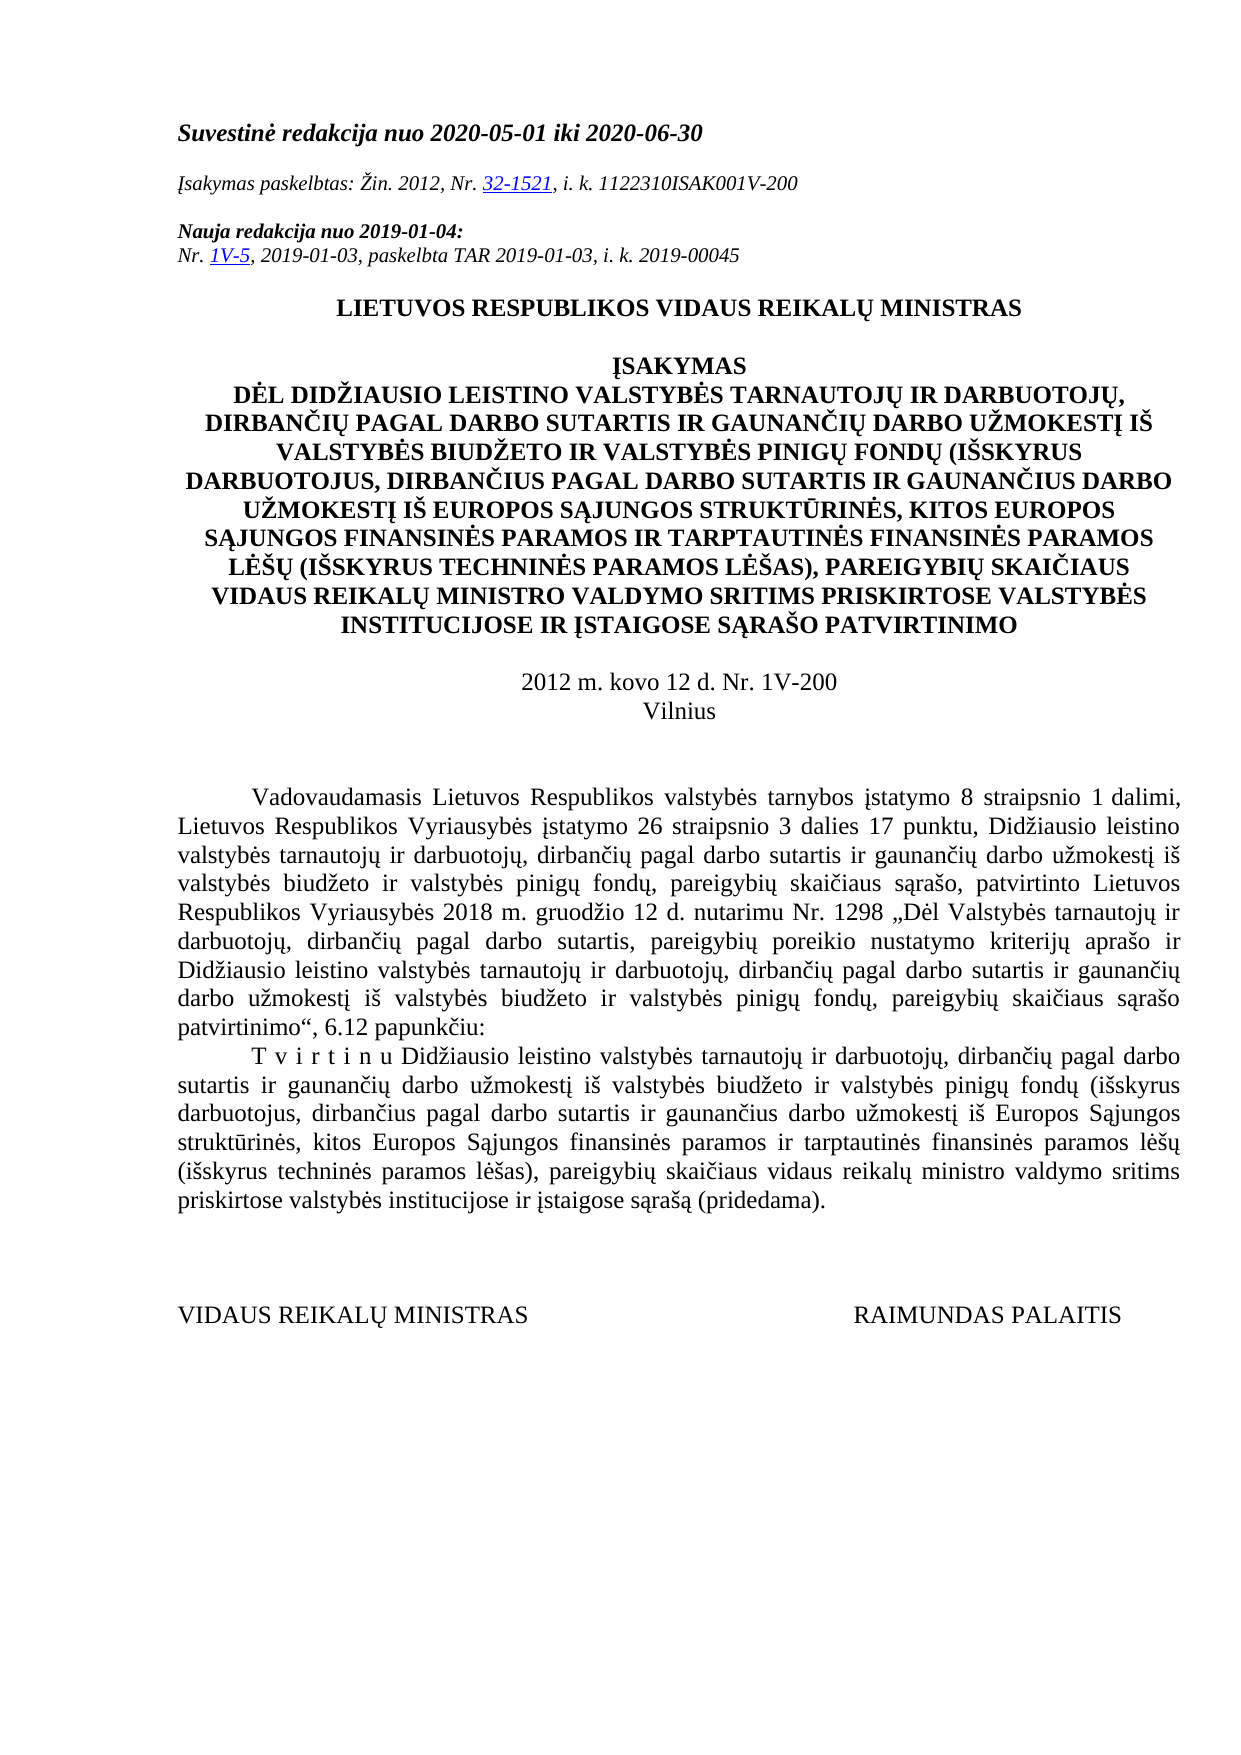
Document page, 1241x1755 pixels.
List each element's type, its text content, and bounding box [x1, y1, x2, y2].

text Nr. 1V-5, 2019-01-03, paskelbta TAR 2019-01-03, i. k. 2019-00045 [177, 243, 1181, 267]
text įsakymas [177, 351, 1181, 380]
text 2012 m. kovo 12 d. Nr. 1V-200 [177, 667, 1181, 696]
text Įsakymas paskelbtas: Žin. 2012, Nr. 32-1521, i. k. 1122310ISAK001V-200 [177, 171, 1181, 195]
text Vilnius [177, 696, 1181, 725]
text Suvestinė redakcija nuo 2020-05-01 iki 2020-06-30 [177, 118, 1181, 147]
text Vadovaudamasis Lietuvos Respublikos valstybės tarnybos įstatymo 8 straipsnio 1 dalimi, Lietuvos Respublikos Vyriausybės įstatymo 26 straipsnio 3 dalies 17 punktu, Didžiausio leistino valstybės tarnautojų ir darbuotojų, dirbančių pagal darbo sutartis ir gaunančių darbo užmokestį iš valstybės biudžeto ir valstybės pinigų fondų, pareigybių skaičiaus sąrašo, patvirtinto Lietuvos Respublikos Vyriausybės 2018 m. gruodžio 12 d. nutarimu Nr. 1298 „Dėl Valstybės tarnautojų ir darbuotojų, dirbančių pagal darbo sutartis, pareigybių poreikio nustatymo kriterijų aprašo ir Didžiausio leistino valstybės tarnautojų ir darbuotojų, dirbančių pagal darbo sutartis ir gaunančių darbo užmokestį iš valstybės biudžeto ir valstybės pinigų fondų, pareigybių skaičiaus sąrašo patvirtinimo“, 6.12 papunkčiu: [177, 782, 1181, 1041]
text Nauja redakcija nuo 2019-01-04: [177, 219, 1181, 243]
text LIETUVOS RESPUBLIKOS VIDAUS REIKALŲ MINISTRas [177, 293, 1181, 322]
text DĖL DIDŽIAUSIO LEISTINO VALSTYBĖS TARNAUTOJŲ IR DARBUOTOJŲ, DIRBANČIŲ PAGAL DARBO SUTARTIS IR GAUNANČIŲ DARBO UŽMOKESTĮ IŠ VALSTYBĖS BIUDŽETO IR VALSTYBĖS PINIGŲ FONDŲ (IŠSKYRUS DARBUOTOJUS, DIRBANČIUS PAGAL DARBO SUTARTIS IR GAUNANČIUS DARBO UŽMOKESTĮ IŠ EUROPOS SĄJUNGOS STRUKTŪRINĖS, KITOS EUROPOS SĄJUNGOS FINANSINĖS PARAMOS IR TARPTAUTINĖS FINANSINĖS PARAMOS LĖŠŲ (IŠSKYRUS TECHNINĖS PARAMOS LĖŠAS), PAREIGYBIŲ SKAIČIAUS VIDAUS REIKALŲ MINISTRO VALDYMO SRITIMS PRISKIRTOSE VALSTYBĖS INSTITUCIJOSE IR ĮSTAIGOSE SĄRAŠO PATVIRTINIMO [177, 380, 1181, 638]
text T v i r t i n u Didžiausio leistino valstybės tarnautojų ir darbuotojų, dirbančių pagal darbo sutartis ir gaunančių darbo užmokestį iš valstybės biudžeto ir valstybės pinigų fondų (išskyrus darbuotojus, dirbančius pagal darbo sutartis ir gaunančius darbo užmokestį iš Europos Sąjungos struktūrinės, kitos Europos Sąjungos finansinės paramos ir tarptautinės finansinės paramos lėšų (išskyrus techninės paramos lėšas), pareigybių skaičiaus vidaus reikalų ministro valdymo sritims priskirtose valstybės institucijose ir įstaigose sąrašą (pridedama). [177, 1041, 1181, 1213]
text Vidaus reikalų ministras Raimundas Palaitis [177, 1300, 1181, 1328]
